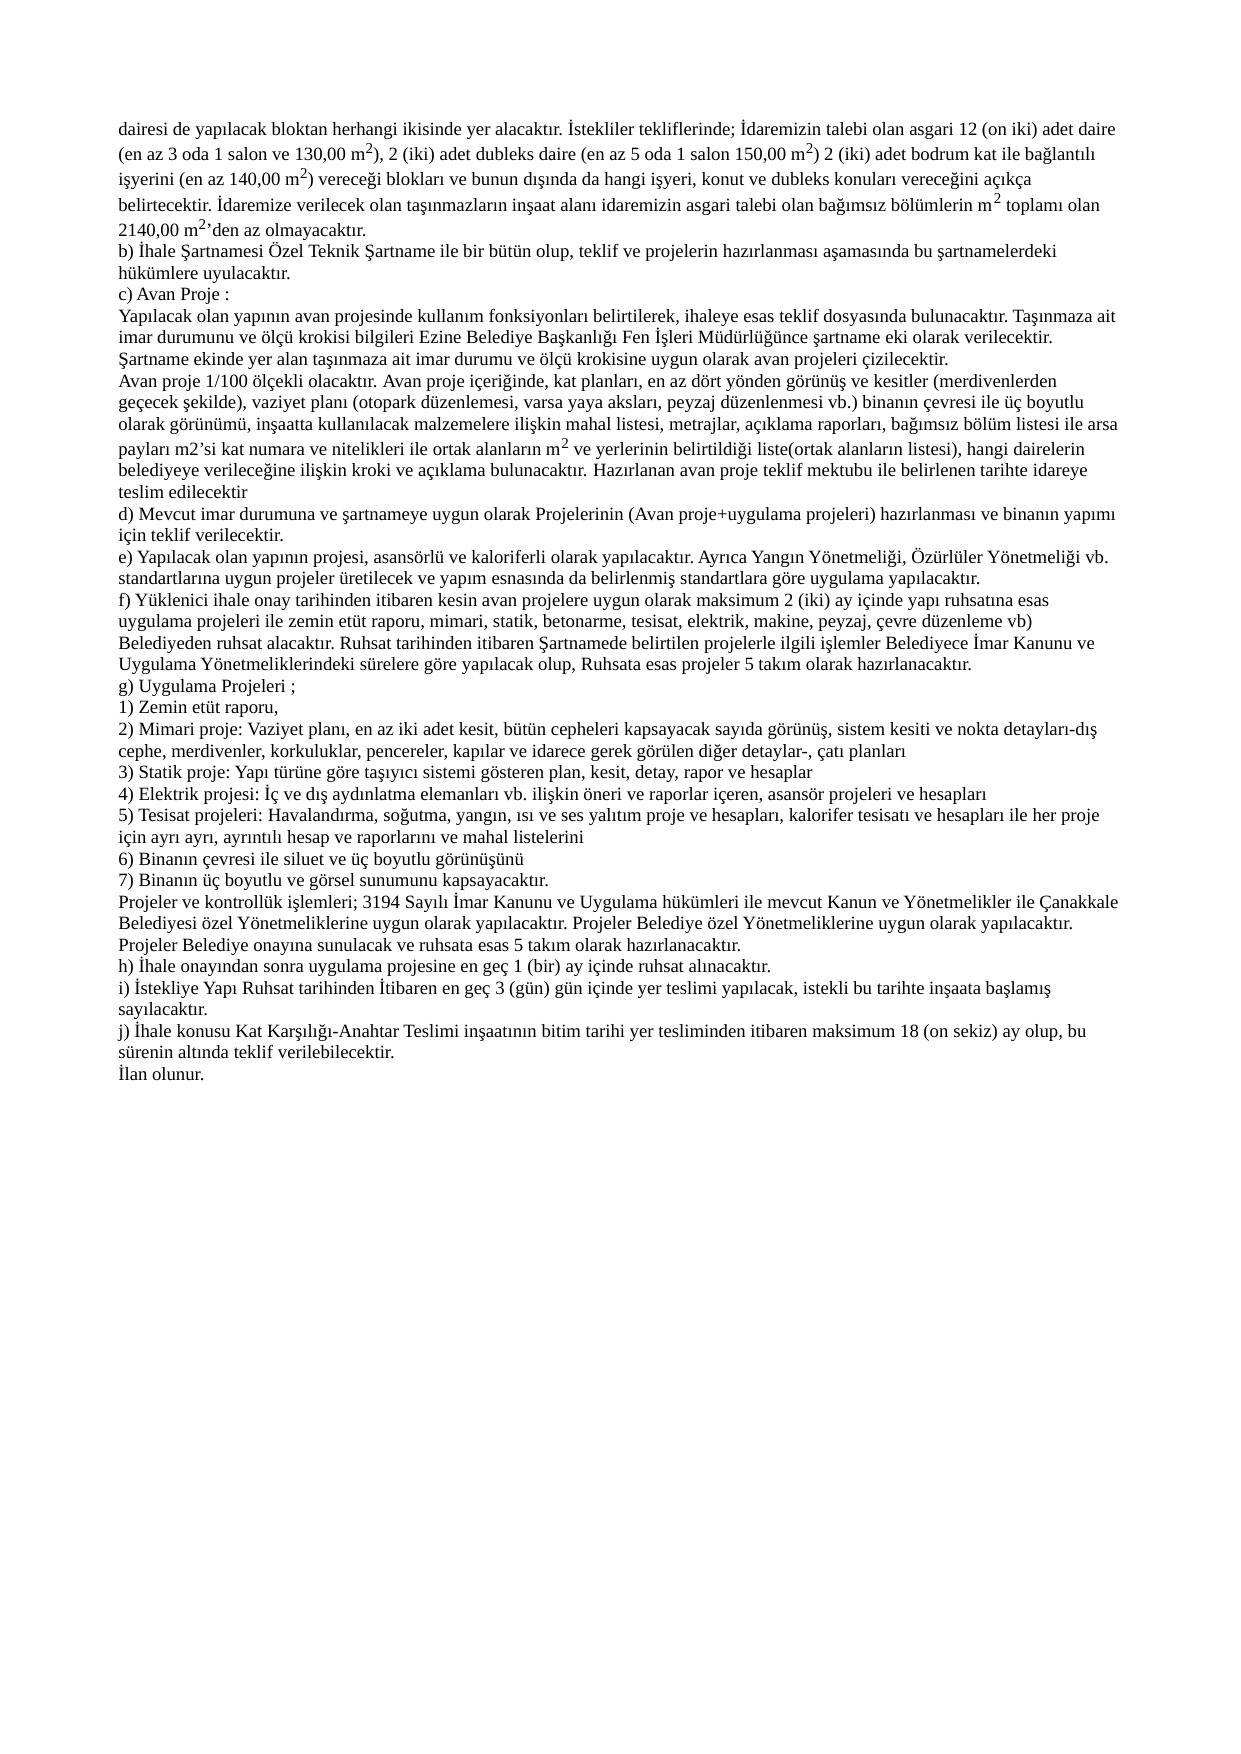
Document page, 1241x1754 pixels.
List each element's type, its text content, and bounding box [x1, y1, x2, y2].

text b) İhale Şartnamesi Özel Teknik Şartname ile bir bütün olup, teklif ve projelerin hazırlanması aşamasında bu şartnamelerdeki hükümlere uyulacaktır. [118, 240, 1122, 283]
text 2) Mimari proje: Vaziyet planı, en az iki adet kesit, bütün cepheleri kapsayacak sayıda görünüş, sistem kesiti ve nokta detayları-dış cephe, merdivenler, korkuluklar, pencereler, kapılar ve idarece gerek görülen diğer detaylar-, çatı planları [118, 718, 1122, 761]
text j) İhale konusu Kat Karşılığı-Anahtar Teslimi inşaatının bitim tarihi yer tesliminden itibaren maksimum 18 (on sekiz) ay olup, bu sürenin altında teklif verilebilecektir. [118, 1020, 1122, 1063]
text Projeler ve kontrollük işlemleri; 3194 Sayılı İmar Kanunu ve Uygulama hükümleri ile mevcut Kanun ve Yönetmelikler ile Çanakkale Belediyesi özel Yönetmeliklerine uygun olarak yapılacaktır. Projeler Belediye özel Yönetmeliklerine uygun olarak yapılacaktır. Projeler Belediye onayına sunulacak ve ruhsata esas 5 takım olarak hazırlanacaktır. [118, 891, 1122, 955]
text f) Yüklenici ihale onay tarihinden itibaren kesin avan projelere uygun olarak maksimum 2 (iki) ay içinde yapı ruhsatına esas uygulama projeleri ile zemin etüt raporu, mimari, statik, betonarme, tesisat, elektrik, makine, peyzaj, çevre düzenleme vb) Belediyeden ruhsat alacaktır. Ruhsat tarihinden itibaren Şartnamede belirtilen projelerle ilgili işlemler Belediyece İmar Kanunu ve Uygulama Yönetmeliklerindeki sürelere göre yapılacak olup, Ruhsata esas projeler 5 takım olarak hazırlanacaktır. [118, 589, 1122, 675]
text h) İhale onayından sonra uygulama projesine en geç 1 (bir) ay içinde ruhsat alınacaktır. [118, 955, 1122, 977]
text i) İstekliye Yapı Ruhsat tarihinden İtibaren en geç 3 (gün) gün içinde yer teslimi yapılacak, istekli bu tarihte inşaata başlamış sayılacaktır. [118, 977, 1122, 1020]
text 4) Elektrik projesi: İç ve dış aydınlatma elemanları vb. ilişkin öneri ve raporlar içeren, asansör projeleri ve hesapları [118, 783, 1122, 804]
text Yapılacak olan yapının avan projesinde kullanım fonksiyonları belirtilerek, ihaleye esas teklif dosyasında bulunacaktır. Taşınmaza ait imar durumunu ve ölçü krokisi bilgileri Ezine Belediye Başkanlığı Fen İşleri Müdürlüğünce şartname eki olarak verilecektir. Şartname ekinde yer alan taşınmaza ait imar durumu ve ölçü krokisine uygun olarak avan projeleri çizilecektir. [118, 305, 1122, 369]
text 1) Zemin etüt raporu, [118, 696, 1122, 718]
text c) Avan Proje : [118, 283, 1122, 305]
text Avan proje 1/100 ölçekli olacaktır. Avan proje içeriğinde, kat planları, en az dört yönden görünüş ve kesitler (merdivenlerden geçecek şekilde), vaziyet planı (otopark düzenlemesi, varsa yaya aksları, peyzaj düzenlenmesi vb.) binanın çevresi ile üç boyutlu olarak görünümü, inşaatta kullanılacak malzemelere ilişkin mahal listesi, metrajlar, açıklama raporları, bağımsız bölüm listesi ile arsa payları m2’si kat numara ve nitelikleri ile ortak alanların m2 ve yerlerinin belirtildiği liste(ortak alanların listesi), hangi dairelerin belediyeye verileceğine ilişkin kroki ve açıklama bulunacaktır. Hazırlanan avan proje teklif mektubu ile belirlenen tarihte idareye teslim edilecektir [118, 369, 1122, 502]
text g) Uygulama Projeleri ; [118, 675, 1122, 696]
text 7) Binanın üç boyutlu ve görsel sunumunu kapsayacaktır. [118, 869, 1122, 891]
text 3) Statik proje: Yapı türüne göre taşıyıcı sistemi gösteren plan, kesit, detay, rapor ve hesaplar [118, 761, 1122, 783]
text e) Yapılacak olan yapının projesi, asansörlü ve kaloriferli olarak yapılacaktır. Ayrıca Yangın Yönetmeliği, Özürlüler Yönetmeliği vb. standartlarına uygun projeler üretilecek ve yapım esnasında da belirlenmiş standartlara göre uygulama yapılacaktır. [118, 546, 1122, 589]
text dairesi de yapılacak bloktan herhangi ikisinde yer alacaktır. İstekliler tekliflerinde; İdaremizin talebi olan asgari 12 (on iki) adet daire (en az 3 oda 1 salon ve 130,00 m2), 2 (iki) adet dubleks daire (en az 5 oda 1 salon 150,00 m2) 2 (iki) adet bodrum kat ile bağlantılı işyerini (en az 140,00 m2) vereceği blokları ve bunun dışında da hangi işyeri, konut ve dubleks konuları vereceğini açıkça belirtecektir. İdaremize verilecek olan taşınmazların inşaat alanı idaremizin asgari talebi olan bağımsız bölümlerin m2 toplamı olan 2140,00 m2’den az olmayacaktır. [118, 118, 1122, 240]
text İlan olunur. [118, 1063, 1122, 1084]
text 6) Binanın çevresi ile siluet ve üç boyutlu görünüşünü [118, 847, 1122, 869]
text 5) Tesisat projeleri: Havalandırma, soğutma, yangın, ısı ve ses yalıtım proje ve hesapları, kalorifer tesisatı ve hesapları ile her proje için ayrı ayrı, ayrıntılı hesap ve raporlarını ve mahal listelerini [118, 804, 1122, 847]
text d) Mevcut imar durumuna ve şartnameye uygun olarak Projelerinin (Avan proje+uygulama projeleri) hazırlanması ve binanın yapımı için teklif verilecektir. [118, 502, 1122, 546]
